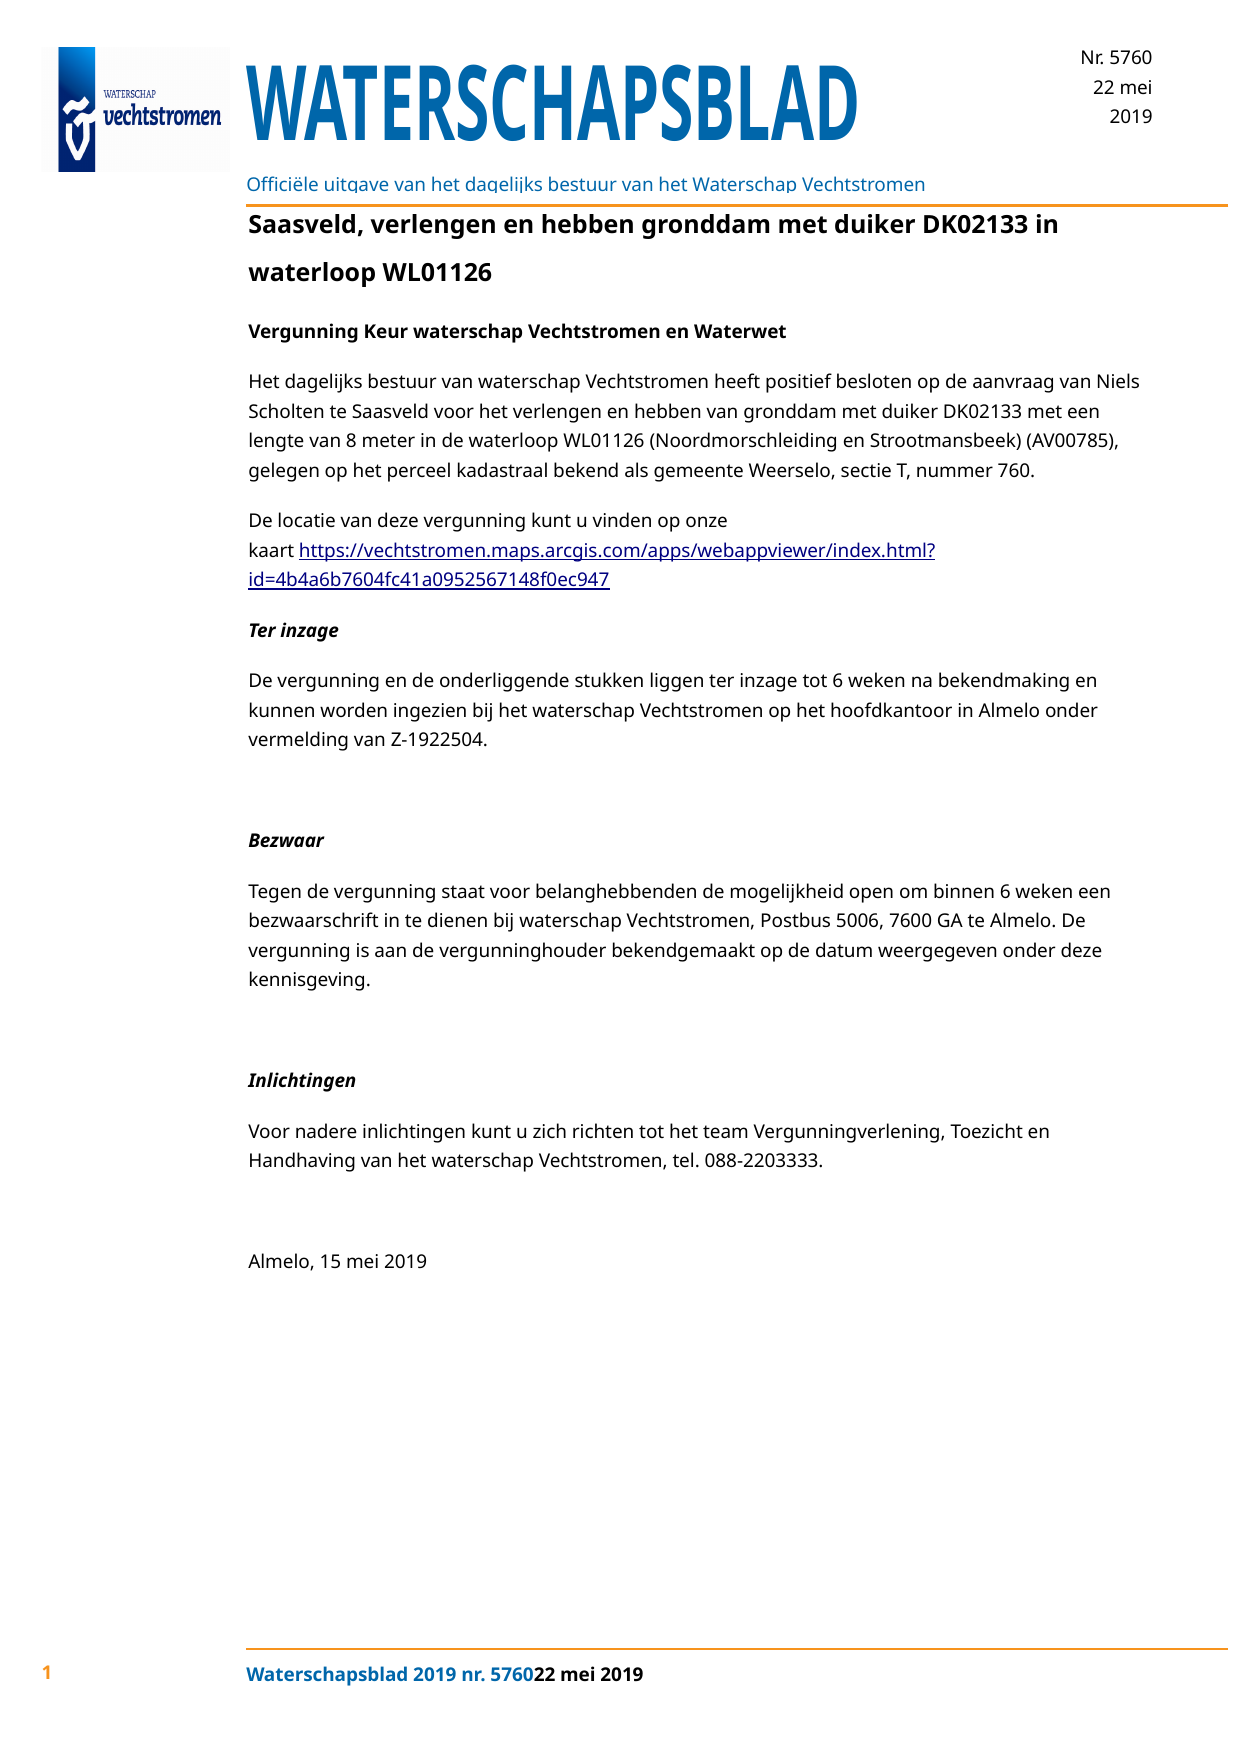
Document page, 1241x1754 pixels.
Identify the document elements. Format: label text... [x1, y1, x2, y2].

picture [41, 47, 231, 172]
text Het dagelijks bestuur van waterschap Vechtstromen heeft positief besloten op de aanvraag van Niels Scholten te Saasveld voor het verlengen en hebben van gronddam met duiker DK02133 met een lengte van 8 meter in de waterloop WL01126 (Noordmorschleiding en Strootmansbeek) (AV00785), gelegen op het perceel kadastraal bekend als gemeente Weerselo, sectie T, nummer 760. [248, 368, 1152, 483]
text Inlichtingen [248, 1067, 1152, 1093]
text Vergunning Keur waterschap Vechtstromen en Waterwet [248, 318, 1152, 344]
text Voor nadere inlichtingen kunt u zich richten tot het team Vergunningverlening, Toezicht en Handhaving van het waterschap Vechtstromen, tel. 088-2203333. [248, 1118, 1152, 1173]
text De locatie van deze vergunning kunt u vinden op onze kaart https://vechtstromen.maps.arcgis.com/apps/webappviewer/index.html?id=4b4a6b7604fc41a0952567148f0ec947 [248, 507, 1152, 592]
text De vergunning en de onderliggende stukken liggen ter inzage tot 6 weken na bekendmaking en kunnen worden ingezien bij het waterschap Vechtstromen op het hoofdkantoor in Almelo onder vermelding van Z-1922504. [248, 667, 1152, 752]
text Bezwaar [248, 827, 1152, 853]
text Saasveld, verlengen en hebben gronddam met duiker DK02133 in waterloop WL01126 [248, 207, 1152, 288]
text Tegen de vergunning staat voor belanghebbenden de mogelijkheid open om binnen 6 weken een bezwaarschrift in te dienen bij waterschap Vechtstromen, Postbus 5006, 7600 GA te Almelo. De vergunning is aan de vergunninghouder bekendgemaakt op de datum weergegeven onder deze kennisgeving. [248, 878, 1152, 992]
text Almelo, 15 mei 2019 [248, 1248, 1152, 1274]
text Ter inzage [248, 617, 1152, 643]
